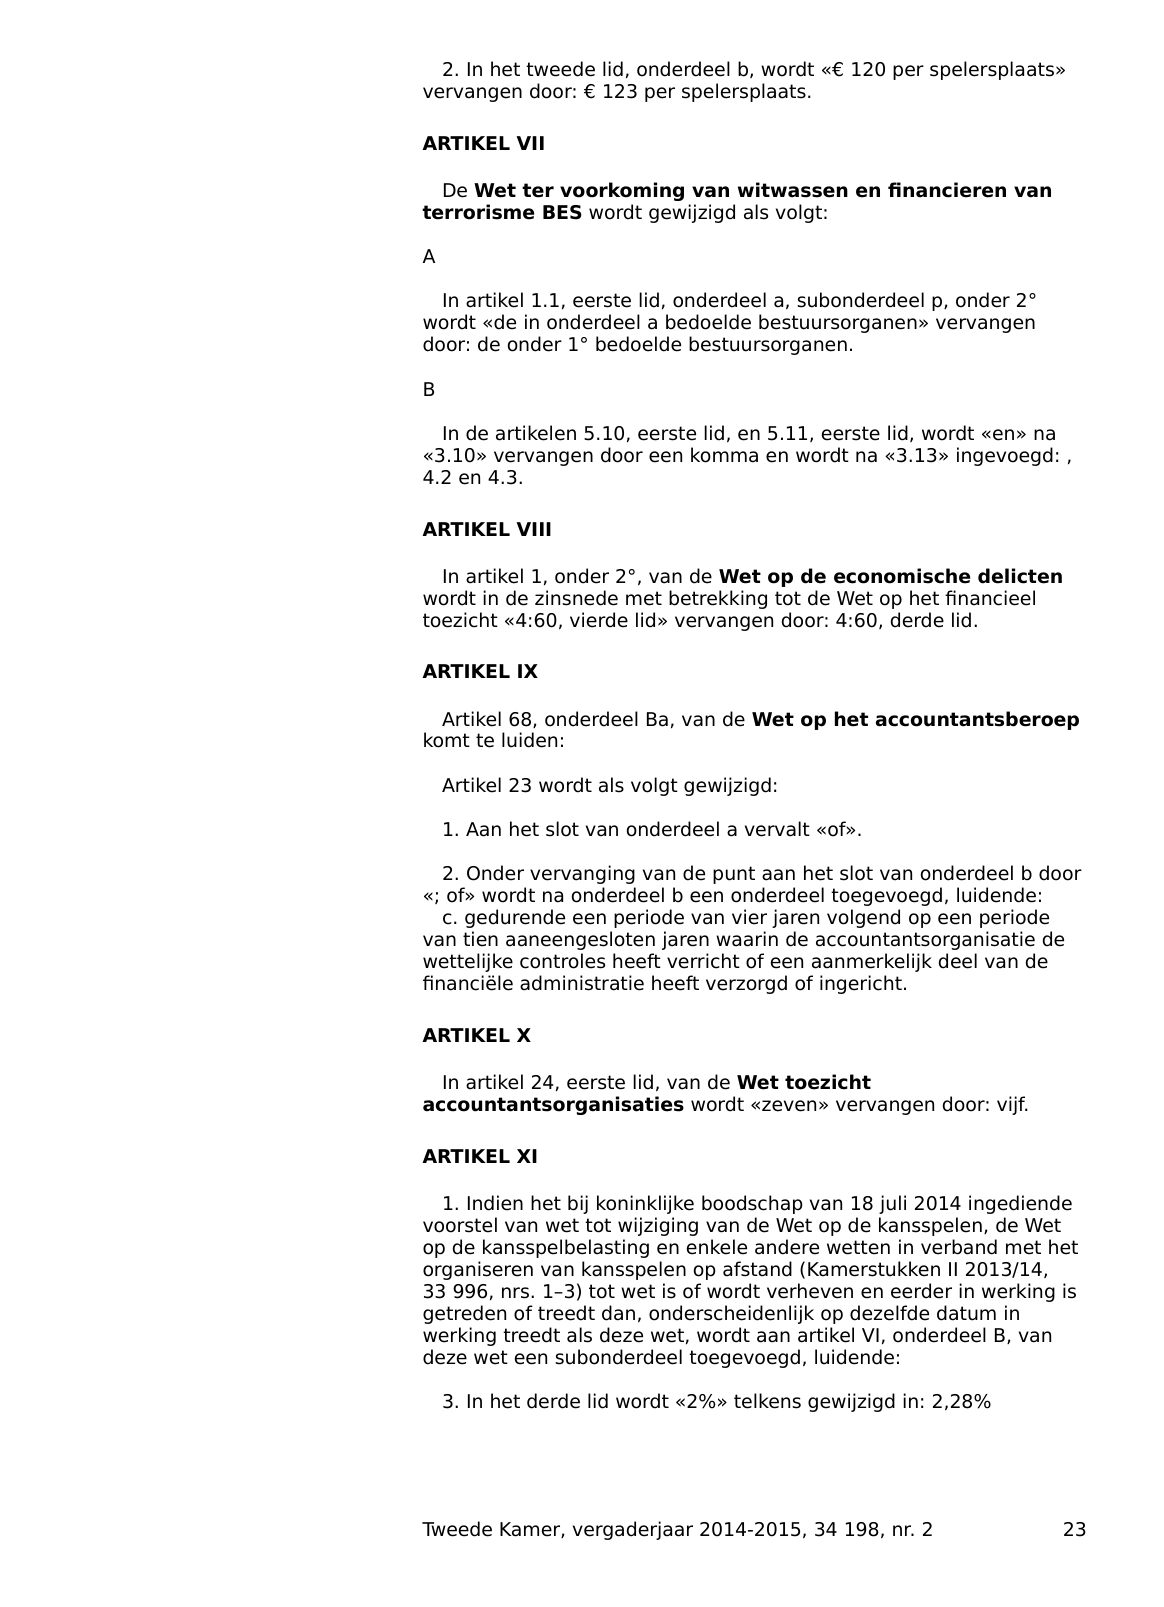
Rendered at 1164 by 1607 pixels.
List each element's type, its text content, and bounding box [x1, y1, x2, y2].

subtitle ARTIKEL IX [422, 661, 1087, 683]
text In artikel 1, onder 2°, van de Wet op de economische delicten wordt in de zinsnede met betrekking tot de Wet op het financieel toezicht «4:60, vierde lid» vervangen door: 4:60, derde lid. [422, 566, 1087, 631]
text In de artikelen 5.10, eerste lid, en 5.11, eerste lid, wordt «en» na «3.10» vervangen door een komma en wordt na «3.13» ingevoegd: , 4.2 en 4.3. [422, 423, 1087, 488]
text De Wet ter voorkoming van witwassen en financieren van terrorisme BES wordt gewijzigd als volgt: [422, 180, 1087, 224]
text 1. Indien het bij koninklijke boodschap van 18 juli 2014 ingediende voorstel van wet tot wijziging van de Wet op de kansspelen, de Wet op de kansspelbelasting en enkele andere wetten in verband met het organiseren van kansspelen op afstand (Kamerstukken II 2013/14, 33 996, nrs. 1–3) tot wet is of wordt verheven en eerder in werking is getreden of treedt dan, onderscheidenlijk op dezelfde datum in werking treedt als deze wet, wordt aan artikel VI, onderdeel B, van deze wet een subonderdeel toegevoegd, luidende: [422, 1193, 1087, 1368]
text 3. In het derde lid wordt «2%» telkens gewijzigd in: 2,28% [422, 1391, 1087, 1413]
text In artikel 1.1, eerste lid, onderdeel a, subonderdeel p, onder 2° wordt «de in onderdeel a bedoelde bestuursorganen» vervangen door: de onder 1° bedoelde bestuursorganen. [422, 290, 1087, 356]
text 1. Aan het slot van onderdeel a vervalt «of». [422, 819, 1087, 841]
text c. gedurende een periode van vier jaren volgend op een periode van tien aaneengesloten jaren waarin de accountantsorganisatie de wettelijke controles heeft verricht of een aanmerkelijk deel van de financiële administratie heeft verzorgd of ingericht. [422, 907, 1087, 995]
text B [422, 378, 1087, 400]
text Artikel 23 wordt als volgt gewijzigd: [422, 774, 1087, 797]
text In artikel 24, eerste lid, van de Wet toezicht accountantsorganisaties wordt «zeven» vervangen door: vijf. [422, 1072, 1087, 1116]
subtitle ARTIKEL VIII [422, 518, 1087, 541]
text Artikel 68, onderdeel Ba, van de Wet op het accountantsberoep komt te luiden: [422, 708, 1087, 752]
subtitle ARTIKEL XI [422, 1146, 1087, 1168]
subtitle ARTIKEL X [422, 1025, 1087, 1047]
text A [422, 246, 1087, 268]
text 2. Onder vervanging van de punt aan het slot van onderdeel b door «; of» wordt na onderdeel b een onderdeel toegevoegd, luidende: [422, 863, 1087, 907]
text 2. In het tweede lid, onderdeel b, wordt «€ 120 per spelersplaats» vervangen door: € 123 per spelersplaats. [422, 59, 1087, 103]
subtitle ARTIKEL VII [422, 133, 1087, 155]
